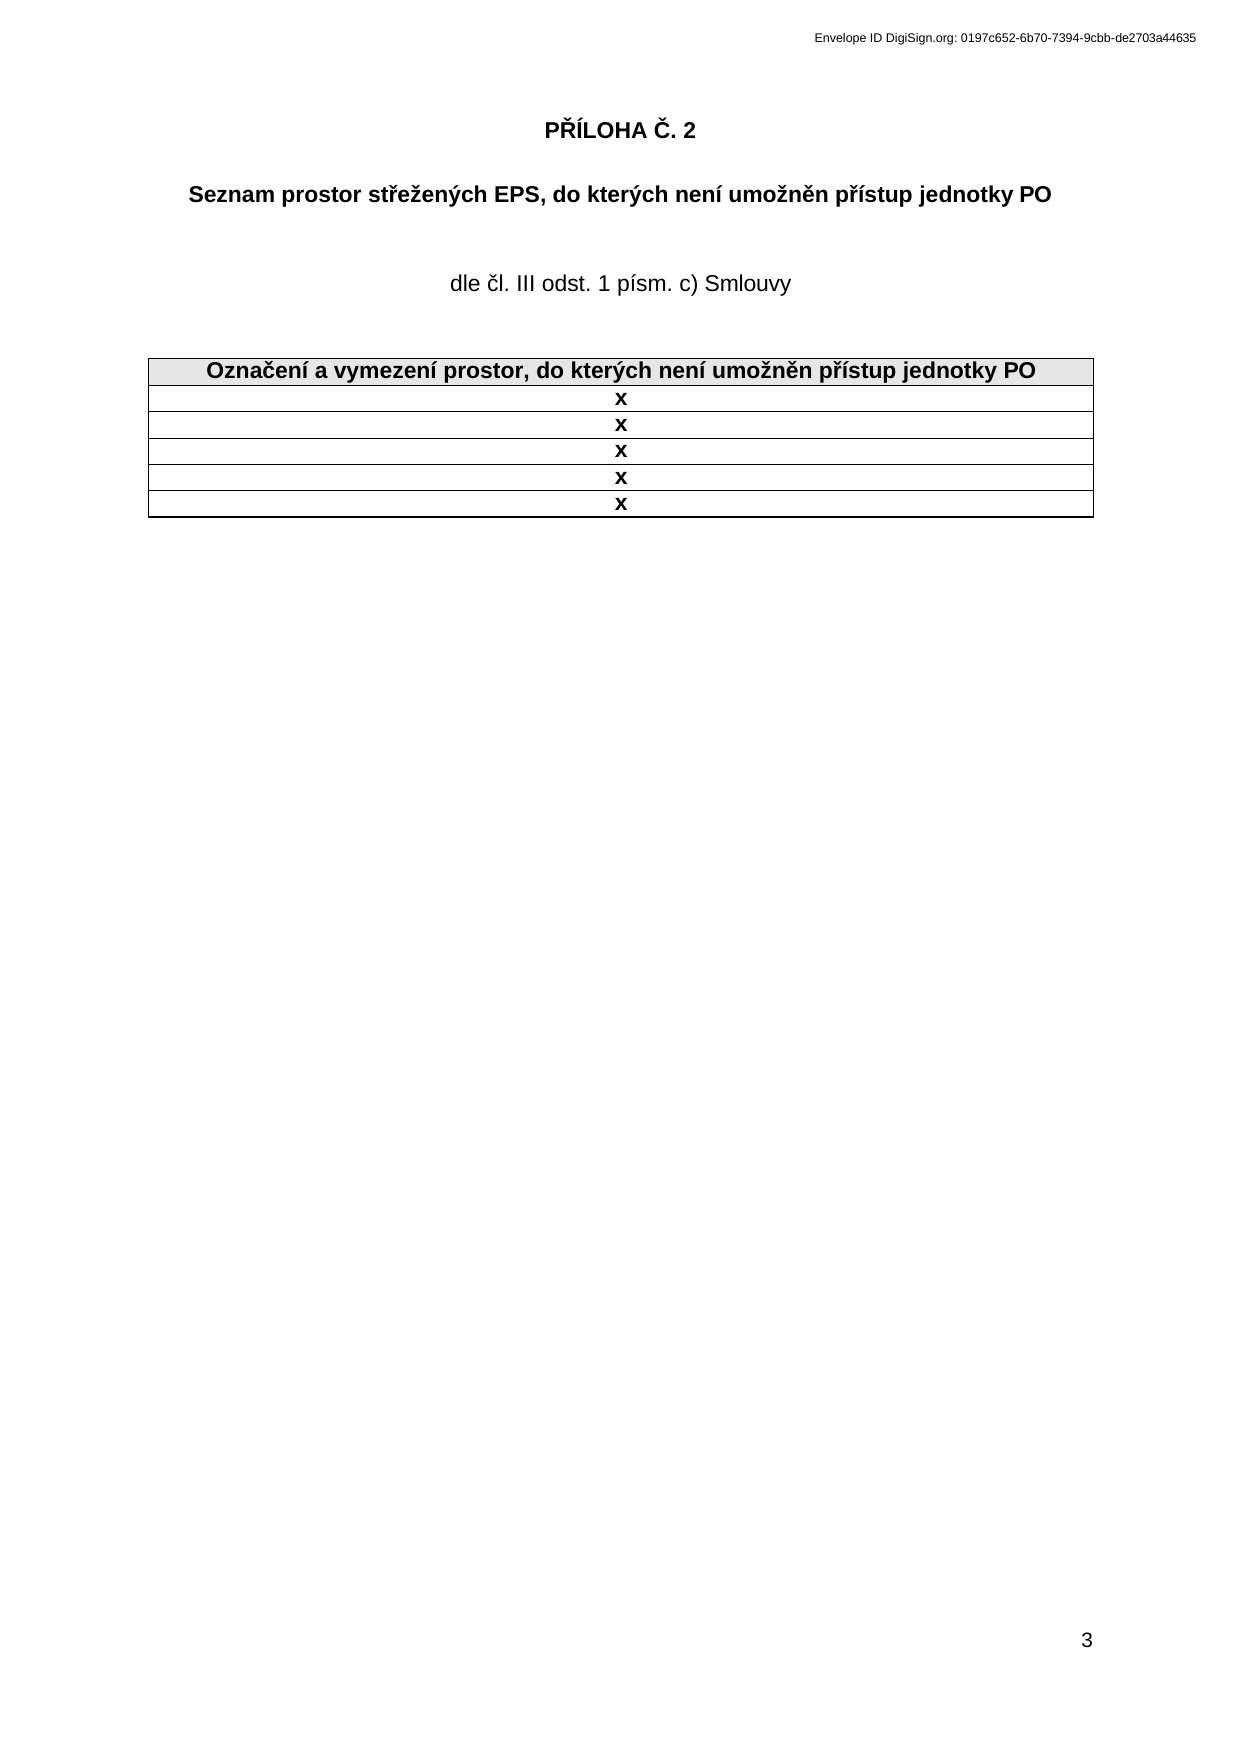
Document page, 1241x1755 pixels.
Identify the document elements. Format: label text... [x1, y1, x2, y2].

table_cell x [149, 386, 1093, 411]
text Seznam prostor střežených EPS, do kterých není umožněn přístup jednotky PO [118, 181, 1123, 207]
table_cell x [149, 491, 1093, 516]
table_cell x [149, 412, 1093, 437]
table_header Označení a vymezení prostor, do kterých není umožněn přístup jednotky PO [149, 359, 1093, 385]
table_cell x [149, 439, 1093, 463]
text dle čl. III odst. 1 písm. c) Smlouvy [118, 269, 1123, 296]
subtitle PŘÍLOHA Č. 2 [118, 117, 1122, 143]
table_cell x [149, 465, 1093, 490]
